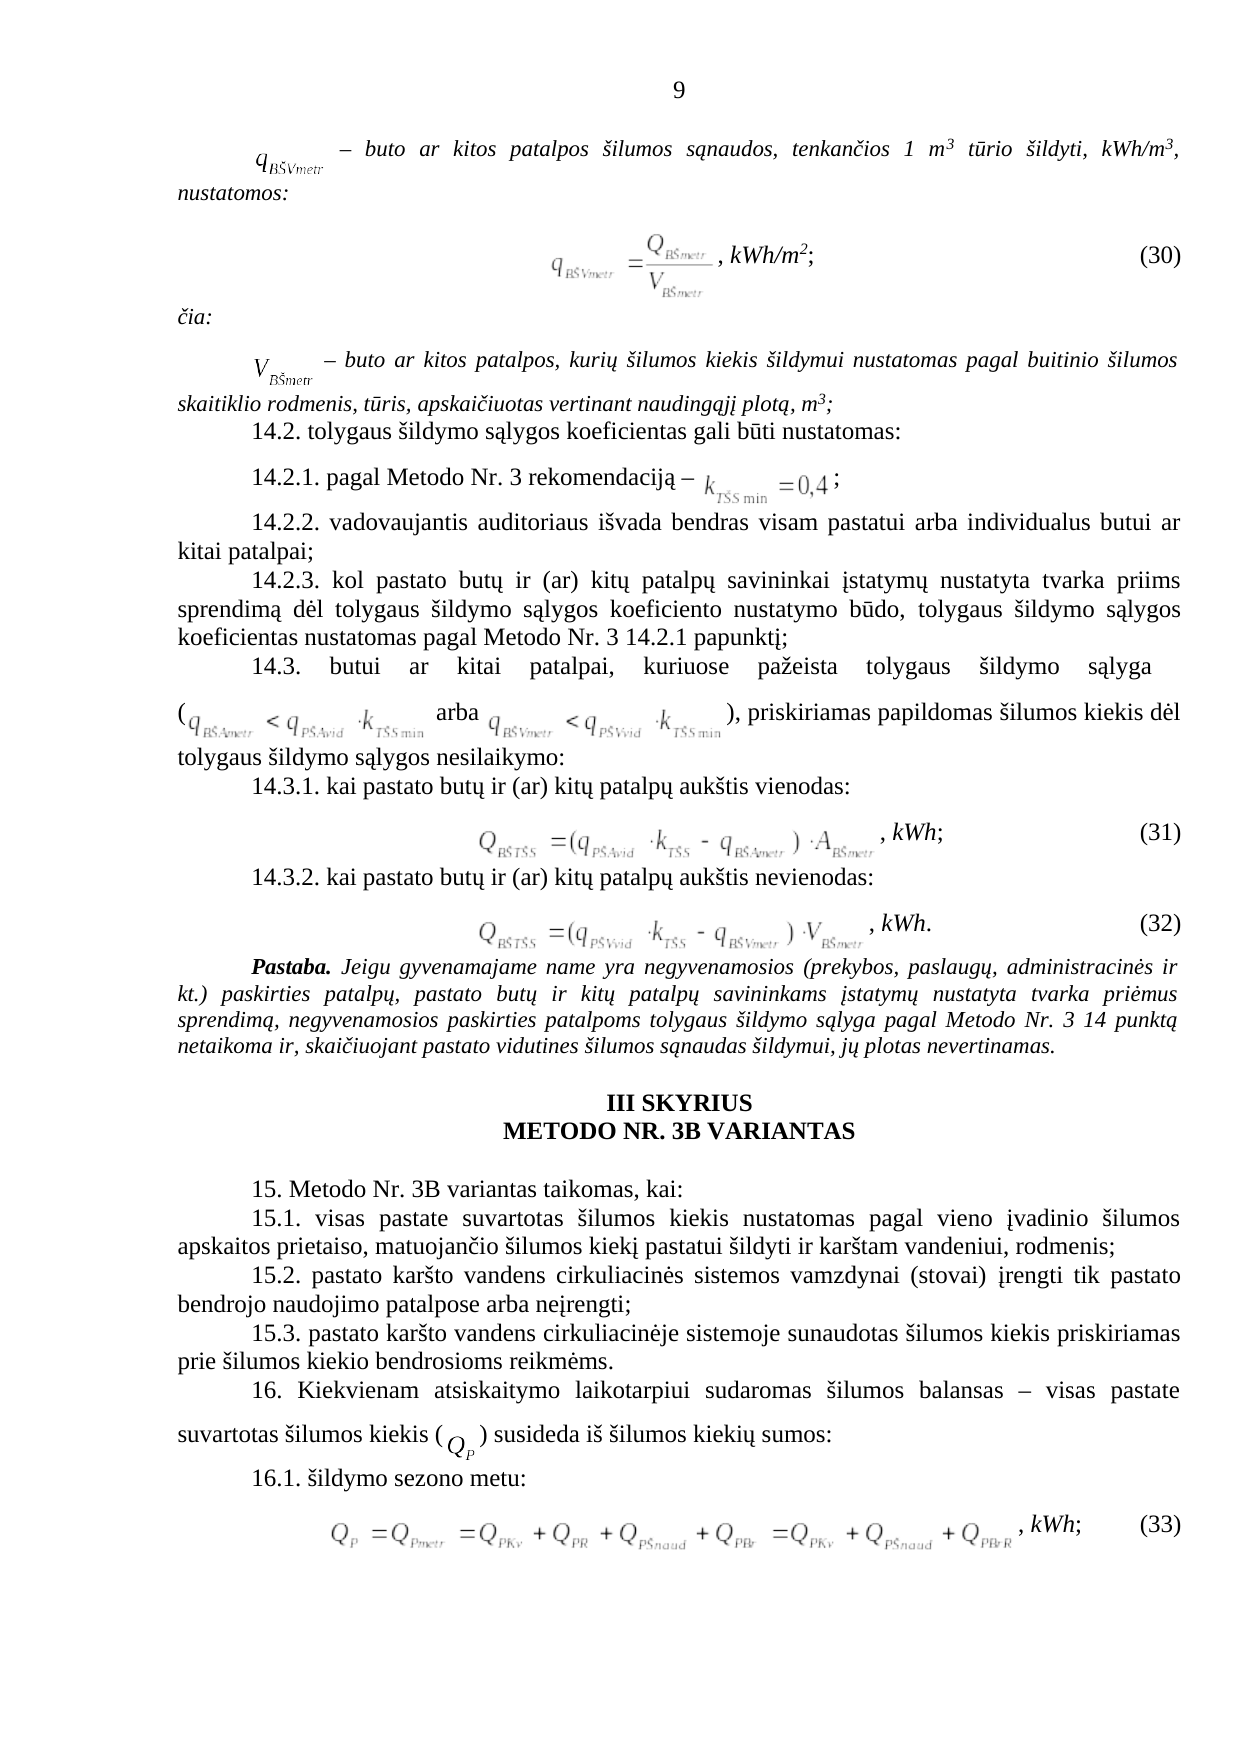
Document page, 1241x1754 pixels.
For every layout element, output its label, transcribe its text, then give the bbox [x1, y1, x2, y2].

text , kWh; (33) [177, 1492, 1181, 1554]
text 14.2.2. vadovaujantis auditoriaus išvada bendras visam pastatui arba individualus butui ar kitai patalpai; [177, 507, 1181, 565]
text 15.1. visas pastate suvartotas šilumos kiekis nustatomas pagal vieno įvadinio šilumos apskaitos prietaiso, matuojančio šilumos kiekį pastatui šildyti ir karštam vandeniui, rodmenis; [177, 1203, 1181, 1260]
text 14.3.1. kai pastato butų ir (ar) kitų patalpų aukštis vienodas: [177, 771, 1181, 800]
text 15.3. pastato karšto vandens cirkuliacinėje sistemoje sunaudotas šilumos kiekis priskiriamas prie šilumos kiekio bendrosioms reikmėms. [177, 1318, 1181, 1375]
text , kWh. (32) [177, 891, 1181, 953]
text 15.2. pastato karšto vandens cirkuliacinės sistemos vamzdynai (stovai) įrengti tik pastato bendrojo naudojimo patalpose arba neįrengti; [177, 1260, 1181, 1318]
text METODO NR. 3B VARIANTAS [177, 1116, 1181, 1145]
text , kWh; (31) [177, 800, 1181, 862]
text čia: [177, 303, 1181, 329]
text Pastaba. Jeigu gyvenamajame name yra negyvenamosios (prekybos, paslaugų, administracinės ir kt.) paskirties patalpų, pastato butų ir kitų patalpų savininkams įstatymų nustatyta tvarka priėmus sprendimą, negyvenamosios paskirties patalpoms tolygaus šildymo sąlyga pagal Metodo Nr. 3 14 punktą netaikoma ir, skaičiuojant pastato vidutines šilumos sąnaudas šildymui, jų plotas nevertinamas. [177, 953, 1181, 1059]
text 14.2.3. kol pastato butų ir (ar) kitų patalpų savininkai įstatymų nustatyta tvarka priims sprendimą dėl tolygaus šildymo sąlygos koeficiento nustatymo būdo, tolygaus šildymo sąlygos koeficientas nustatomas pagal Metodo Nr. 3 14.2.1 papunktį; [177, 565, 1181, 651]
text 15. Metodo Nr. 3B variantas taikomas, kai: [177, 1174, 1181, 1203]
text 16. Kiekvienam atsiskaitymo laikotarpiui sudaromas šilumos balansas – visas pastate suvartotas šilumos kiekis () susideda iš šilumos kiekių sumos: [177, 1375, 1181, 1463]
text 14.2.1. pagal Metodo Nr. 3 rekomendaciją – ; [177, 445, 1181, 507]
text 14.3. butui ar kitai patalpai, kuriuose pažeista tolygaus šildymo sąlyga ( arba ), priskiriamas papildomas šilumos kiekis dėl tolygaus šildymo sąlygos nesilaikymo: [177, 651, 1181, 771]
text III SKYRIUS [177, 1088, 1181, 1116]
text , kWh/m2; (30) [177, 205, 1181, 303]
text – buto ar kitos patalpos šilumos sąnaudos, tenkančios 1 m3 tūrio šildyti, kWh/m3, nustatomos: [177, 118, 1181, 205]
text 14.2. tolygaus šildymo sąlygos koeficientas gali būti nustatomas: [177, 416, 1181, 445]
text 16.1. šildymo sezono metu: [177, 1463, 1181, 1492]
text 14.3.2. kai pastato butų ir (ar) kitų patalpų aukštis nevienodas: [177, 862, 1181, 891]
text – buto ar kitos patalpos, kurių šilumos kiekis šildymui nustatomas pagal buitinio šilumos skaitiklio rodmenis, tūris, apskaičiuotas vertinant naudingąjį plotą, m3; [177, 329, 1181, 416]
